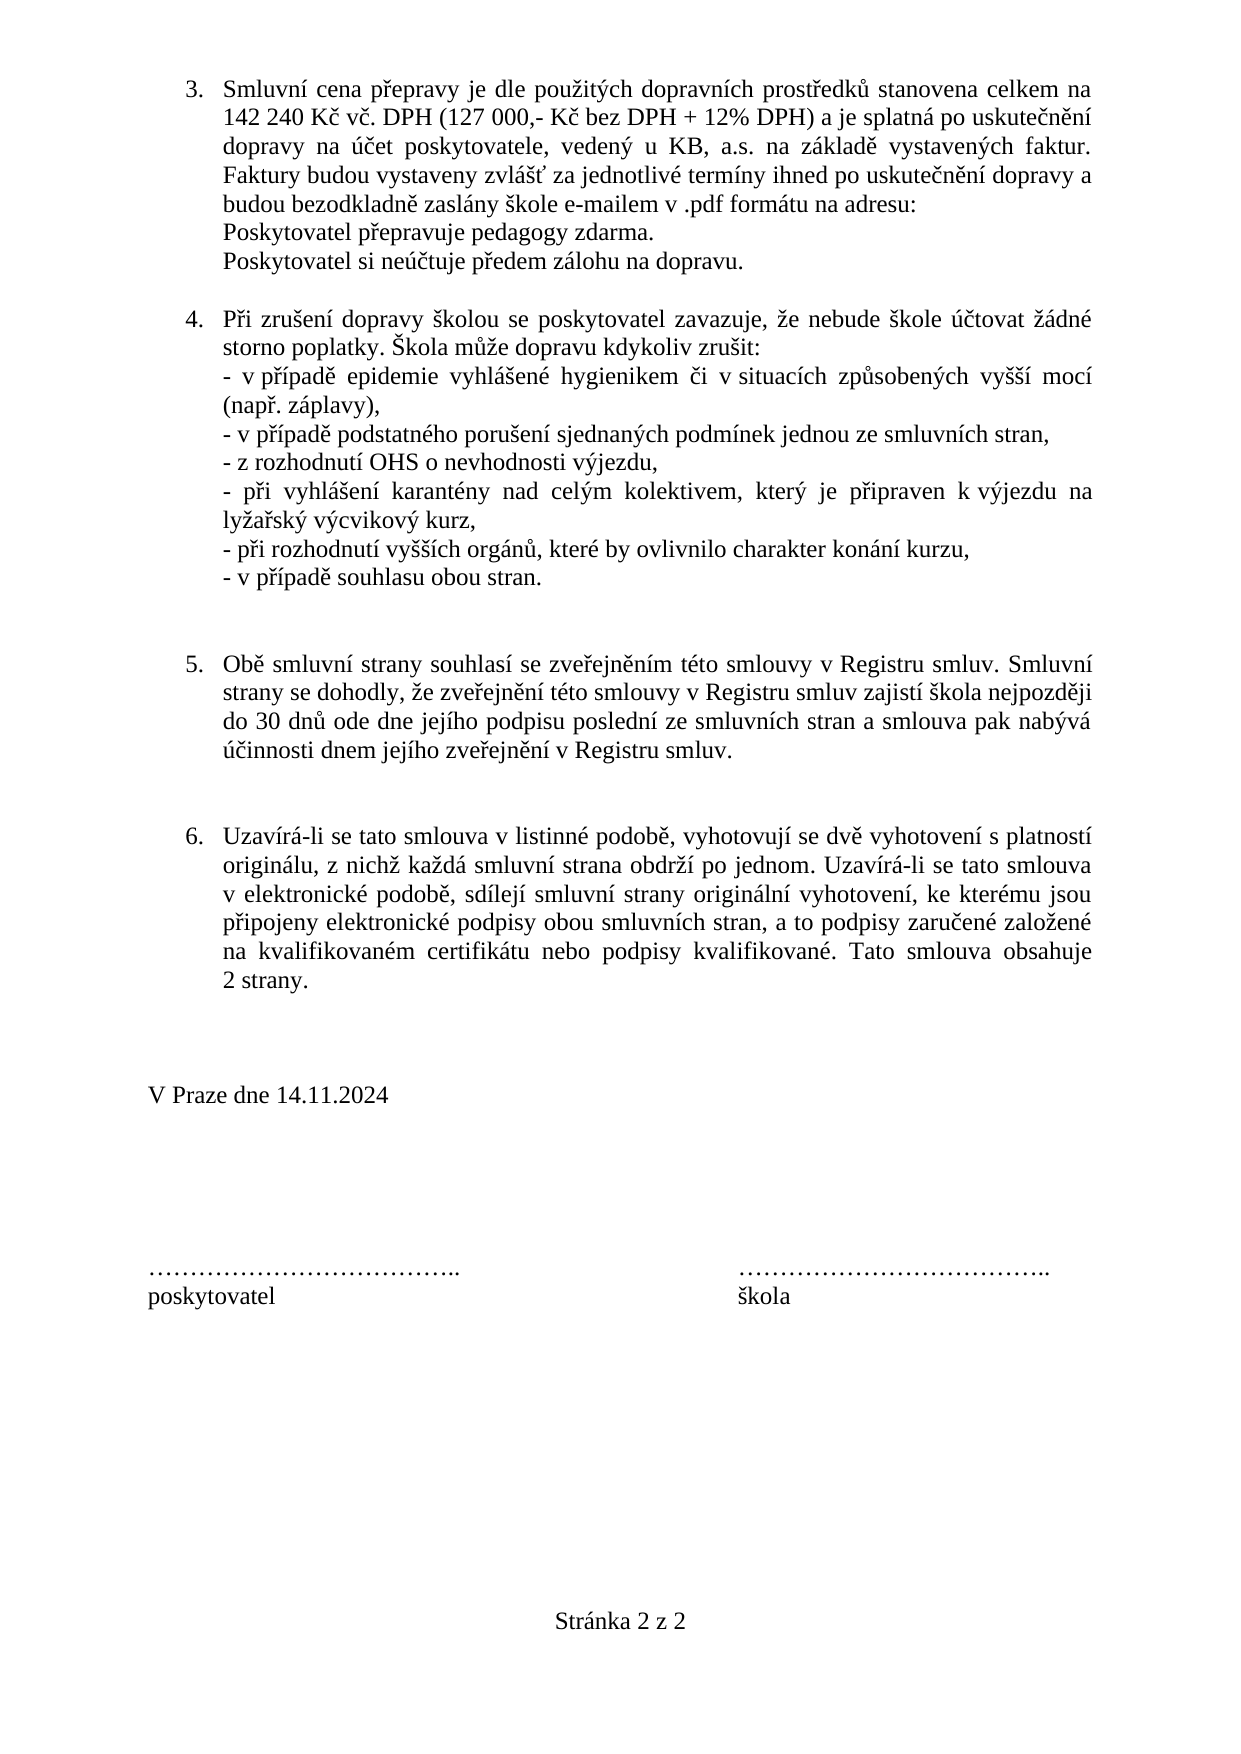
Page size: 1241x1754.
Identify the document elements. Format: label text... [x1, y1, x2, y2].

text - při vyhlášení karantény nad celým kolektivem, který je připraven k výjezdu na lyžařský výcvikový kurz, [223, 476, 1093, 534]
list Smluvní cena přepravy je dle použitých dopravních prostředků stanovena celkem na 142 240 Kč vč. DPH (127 000,- Kč bez DPH + 12% DPH) a je splatná po uskutečnění dopravy na účet poskytovatele, vedený u KB, a.s. na základě vystavených faktur. Faktury budou vystaveny zvlášť za jednotlivé termíny ihned po uskutečnění dopravy a budou bezodkladně zaslány škole e-mailem v .pdf formátu na adresu: [185, 74, 1093, 217]
text - z rozhodnutí OHS o nevhodnosti výjezdu, [223, 447, 1093, 476]
text Poskytovatel přepravuje pedagogy zdarma. [223, 217, 1093, 246]
text - v případě podstatného porušení sjednaných podmínek jednou ze smluvních stran, [223, 419, 1093, 447]
text ……………………………….. ……………………………….. [148, 1252, 1093, 1281]
text poskytovatel škola [148, 1281, 1093, 1310]
list Obě smluvní strany souhlasí se zveřejněním této smlouvy v Registru smluv. Smluvní strany se dohodly, že zveřejnění této smlouvy v Registru smluv zajistí škola nejpozději do 30 dnů ode dne jejího podpisu poslední ze smluvních stran a smlouva pak nabývá účinnosti dnem jejího zveřejnění v Registru smluv. [185, 649, 1093, 764]
text Poskytovatel si neúčtuje předem zálohu na dopravu. [223, 246, 1093, 275]
text V Praze dne 14.11.2024 [148, 1080, 1093, 1109]
text - v případě epidemie vyhlášené hygienikem či v situacích způsobených vyšší mocí (např. záplavy), [223, 361, 1093, 419]
text - v případě souhlasu obou stran. [223, 562, 1093, 591]
text - při rozhodnutí vyšších orgánů, které by ovlivnilo charakter konání kurzu, [223, 534, 1093, 562]
list Uzavírá-li se tato smlouva v listinné podobě, vyhotovují se dvě vyhotovení s platností originálu, z nichž každá smluvní strana obdrží po jednom. Uzavírá-li se tato smlouva v elektronické podobě, sdílejí smluvní strany originální vyhotovení, ke kterému jsou připojeny elektronické podpisy obou smluvních stran, a to podpisy zaručené založené na kvalifikovaném certifikátu nebo podpisy kvalifikované. Tato smlouva obsahuje 2 strany. [185, 821, 1093, 994]
list Při zrušení dopravy školou se poskytovatel zavazuje, že nebude škole účtovat žádné storno poplatky. Škola může dopravu kdykoliv zrušit: [185, 304, 1093, 361]
